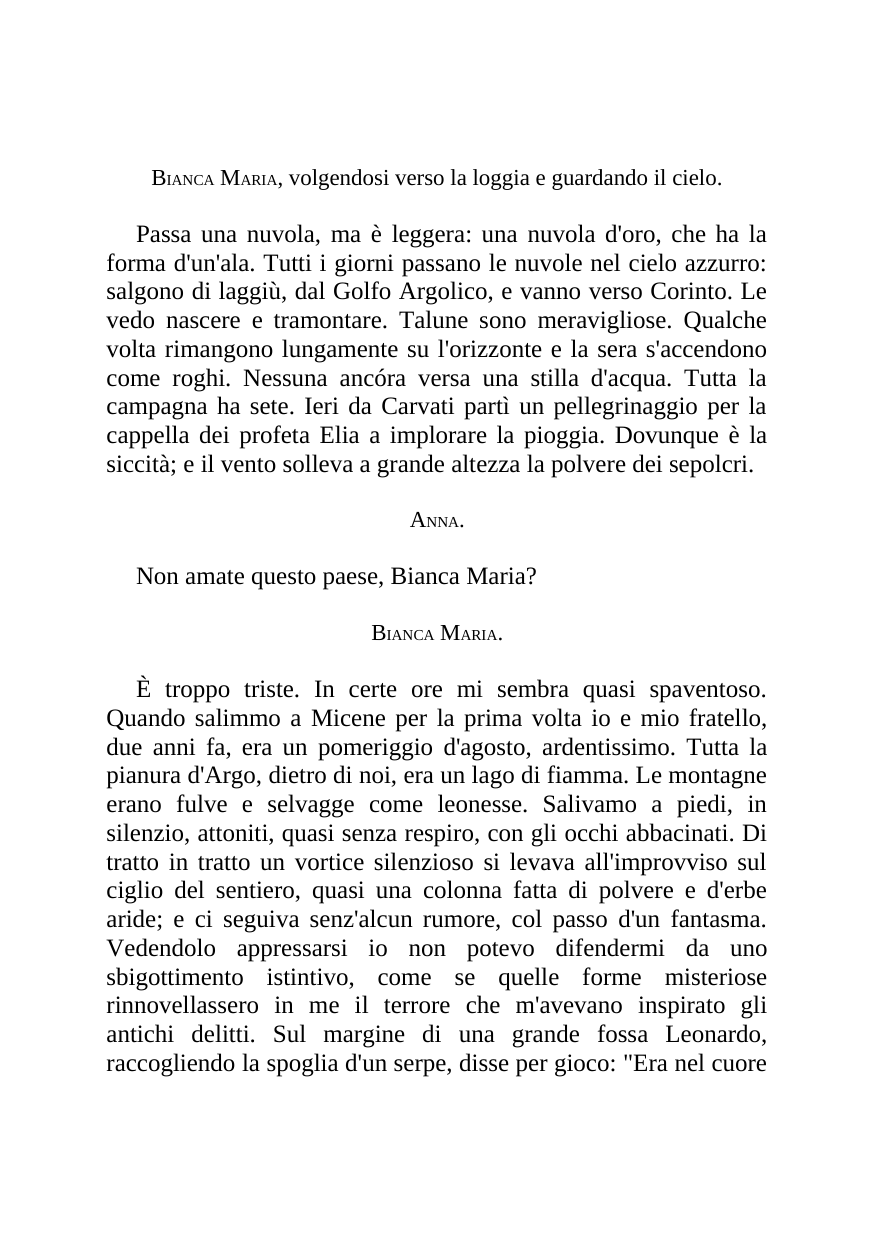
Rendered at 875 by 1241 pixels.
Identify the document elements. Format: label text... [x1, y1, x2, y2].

text È troppo triste. In certe ore mi sembra quasi spaventoso. Quando salimmo a Micene per la prima volta io e mio fratello, due anni fa, era un pomeriggio d'agosto, ardentissimo. Tutta la pianura d'Argo, dietro di noi, era un lago di fiamma. Le montagne erano fulve e selvagge come leonesse. Salivamo a piedi, in silenzio, attoniti, quasi senza respiro, con gli occhi abbacinati. Di tratto in tratto un vortice silenzioso si levava all'improvviso sul ciglio del sentiero, quasi una colonna fatta di polvere e d'erbe aride; e ci seguiva senz'alcun rumore, col passo d'un fantasma. Vedendolo appressarsi io non potevo difendermi da uno sbigottimento istintivo, come se quelle forme misteriose rinnovellassero in me il terrore che m'avevano inspirato gli antichi delitti. Sul margine di una grande fossa Leonardo, raccogliendo la spoglia d'un serpe, disse per gioco: "Era nel cuore [106, 674, 768, 1077]
text Bianca Maria, volgendosi verso la loggia e guardando il cielo. [106, 164, 768, 190]
text Anna. [106, 506, 768, 533]
text Non amate questo paese, Bianca Maria? [106, 561, 768, 590]
text Bianca Maria. [106, 619, 768, 645]
text Passa una nuvola, ma è leggera: una nuvola d'oro, che ha la forma d'un'ala. Tutti i giorni passano le nuvole nel cielo azzurro: salgono di laggiù, dal Golfo Argolico, e vanno verso Corinto. Le vedo nascere e tramontare. Talune sono meravigliose. Qualche volta rimangono lungamente su l'orizzonte e la sera s'accendono come roghi. Nessuna ancóra versa una stilla d'acqua. Tutta la campagna ha sete. Ieri da Carvati partì un pellegrinaggio per la cappella dei profeta Elia a implorare la pioggia. Dovunque è la siccità; e il vento solleva a grande altezza la polvere dei sepolcri. [106, 219, 768, 478]
